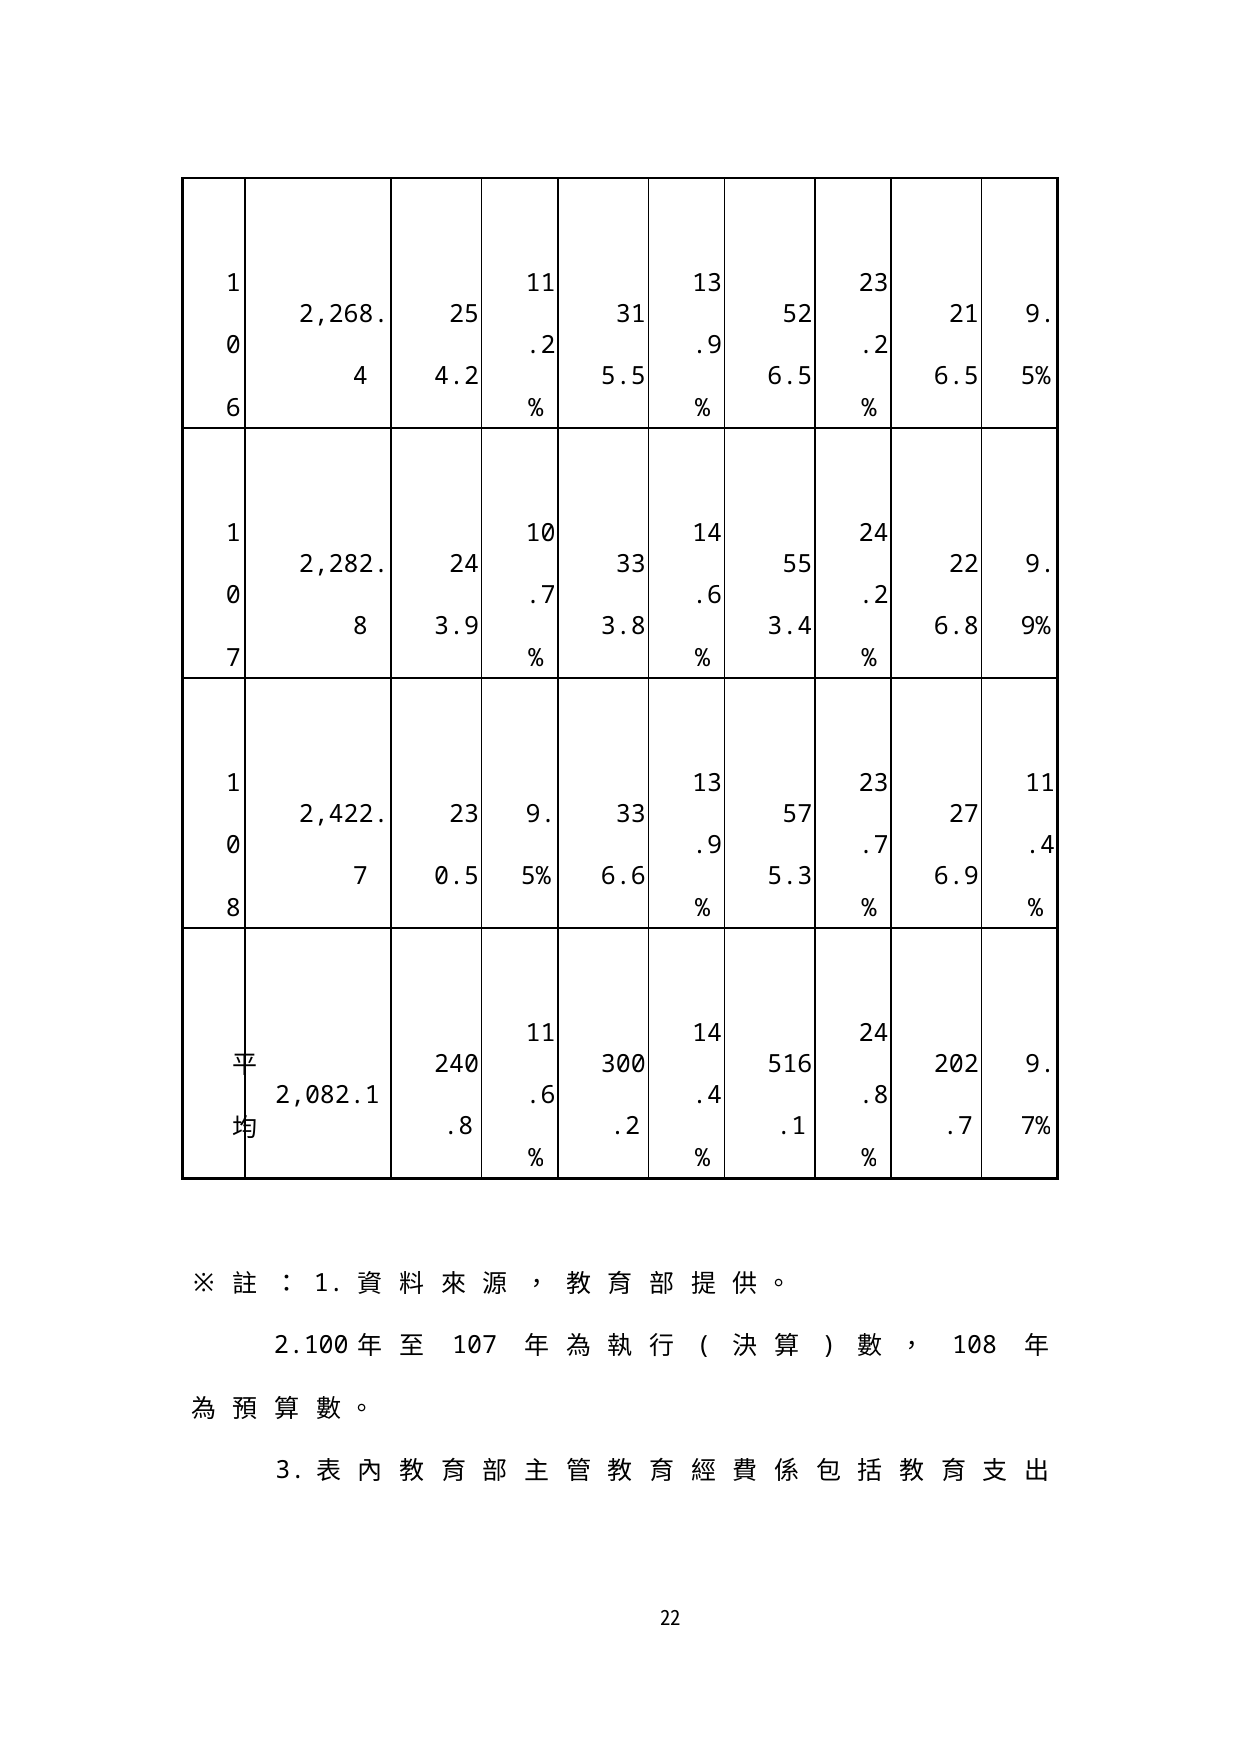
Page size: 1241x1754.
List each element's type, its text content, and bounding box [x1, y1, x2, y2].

table_cell 9.5% [482, 679, 557, 927]
table_cell 553.4 [725, 429, 814, 677]
text 2.100年至107年為執行(決算)數，108年為預算數。 [183, 1302, 1058, 1427]
table_cell 13.9% [649, 179, 724, 427]
table_cell 254.2 [392, 179, 481, 427]
table_cell 106 [184, 179, 244, 427]
table_cell 11.6% [482, 929, 557, 1177]
table_cell 107 [184, 429, 244, 677]
table_cell 14.6% [649, 429, 724, 677]
table_cell 9.7% [982, 929, 1056, 1177]
table_cell 9.9% [982, 429, 1056, 677]
table_cell 11.4% [982, 679, 1056, 927]
text ※註：1.資料來源，教育部提供。 [183, 1240, 1058, 1302]
table_cell 2,282.8 [246, 429, 390, 677]
table_cell 24.2% [816, 429, 890, 677]
table_cell 336.6 [559, 679, 648, 927]
table_cell 276.9 [892, 679, 981, 927]
table_cell 516.1 [725, 929, 814, 1177]
table_cell 216.5 [892, 179, 981, 427]
table_cell 575.3 [725, 679, 814, 927]
table_cell 11.2% [482, 179, 557, 427]
table_cell 10.7% [482, 429, 557, 677]
table_cell 243.9 [392, 429, 481, 677]
table_cell 2,268.4 [246, 179, 390, 427]
table_cell 526.5 [725, 179, 814, 427]
table_cell 9.5% [982, 179, 1056, 427]
text 3.表內教育部主管教育經費係包括教育支出 [183, 1427, 1058, 1490]
table_cell 23.2% [816, 179, 890, 427]
table_cell 300.2 [559, 929, 648, 1177]
table_cell 315.5 [559, 179, 648, 427]
table_cell 240.8 [392, 929, 481, 1177]
table_cell 13.9% [649, 679, 724, 927]
table_cell 24.8% [816, 929, 890, 1177]
table_cell 108 [184, 679, 244, 927]
table_cell 2,082.1 [246, 929, 390, 1177]
table_cell 202.7 [892, 929, 981, 1177]
table_cell 230.5 [392, 679, 481, 927]
table_cell 333.8 [559, 429, 648, 677]
table_cell 2,422.7 [246, 679, 390, 927]
table_cell 23.7% [816, 679, 890, 927]
table_cell 226.8 [892, 429, 981, 677]
table_cell 平均 [184, 929, 244, 1177]
table_cell 14.4% [649, 929, 724, 1177]
